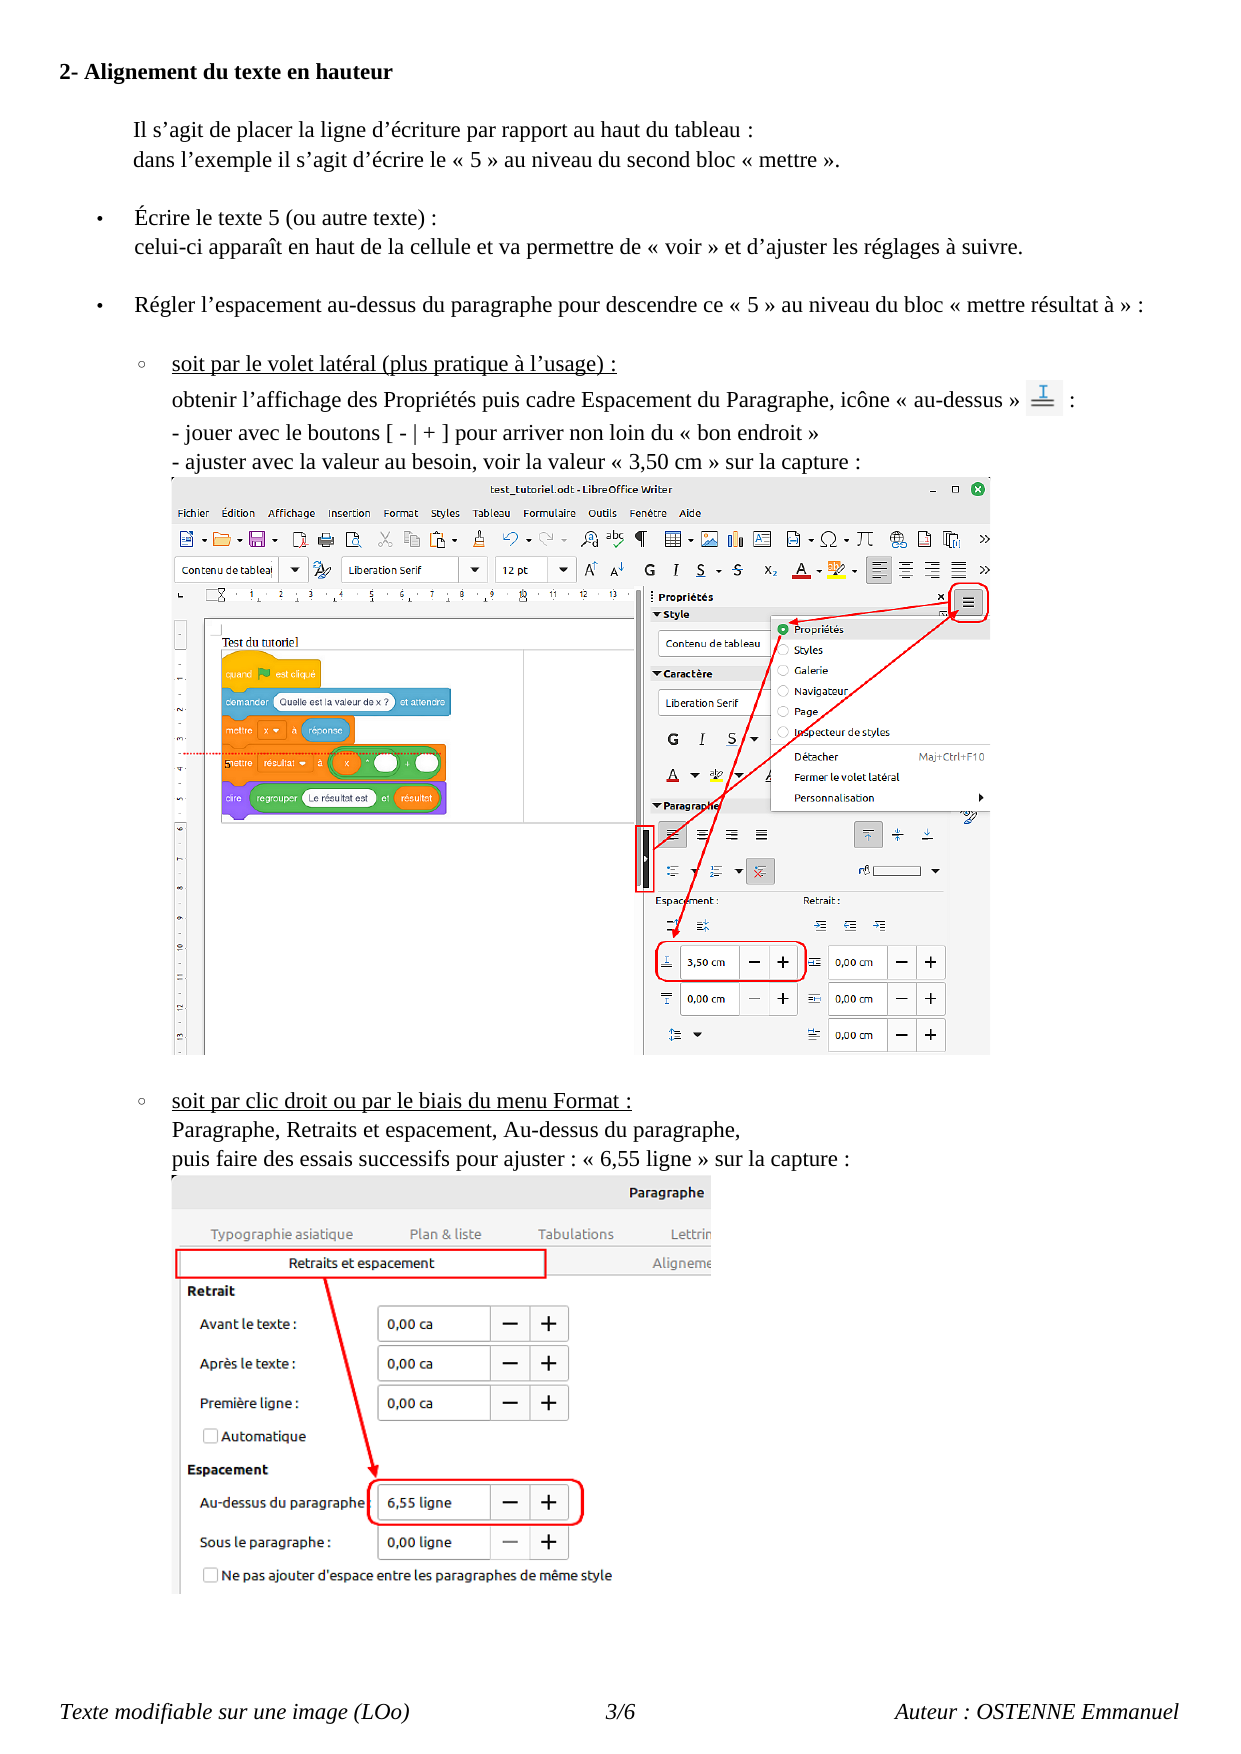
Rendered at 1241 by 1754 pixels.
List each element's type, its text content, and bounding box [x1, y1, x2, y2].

picture [171, 477, 991, 1055]
list soit par le volet latéral (plus pratique à l’usage) : [134, 351, 1181, 376]
picture [171, 1175, 711, 1594]
list soit par clic droit ou par le biais du menu Format : Paragraphe, Retraits et espacement, Au-dessus du paragraphe, puis faire des essais successifs pour ajuster : « 6,55 ligne » sur la capture : [134, 1088, 1181, 1594]
list Écrire le texte 5 (ou autre texte) : celui-ci apparaît en haut de la cellule et va permettre de « voir » et d’ajuster les réglages à suivre. [97, 205, 1181, 259]
picture [1025, 380, 1064, 416]
list obtenir l’affichage des Propriétés puis cadre Espacement du Paragraphe, icône « au-dessus » : - jouer avec le boutons [ - | + ] pour arriver non loin du « bon endroit » - ajuster avec la valeur au besoin, voir la valeur « 3,50 cm » sur la capture : [134, 380, 1181, 474]
text Il s’agit de placer la ligne d’écriture par rapport au haut du tableau : dans l’exemple il s’agit d’écrire le « 5 » au niveau du second bloc « mettre ». [133, 117, 1181, 172]
list Régler l’espacement au-dessus du paragraphe pour descendre ce « 5 » au niveau du bloc « mettre résultat à » : [97, 292, 1181, 318]
text 2- Alignement du texte en hauteur [59, 59, 1181, 84]
